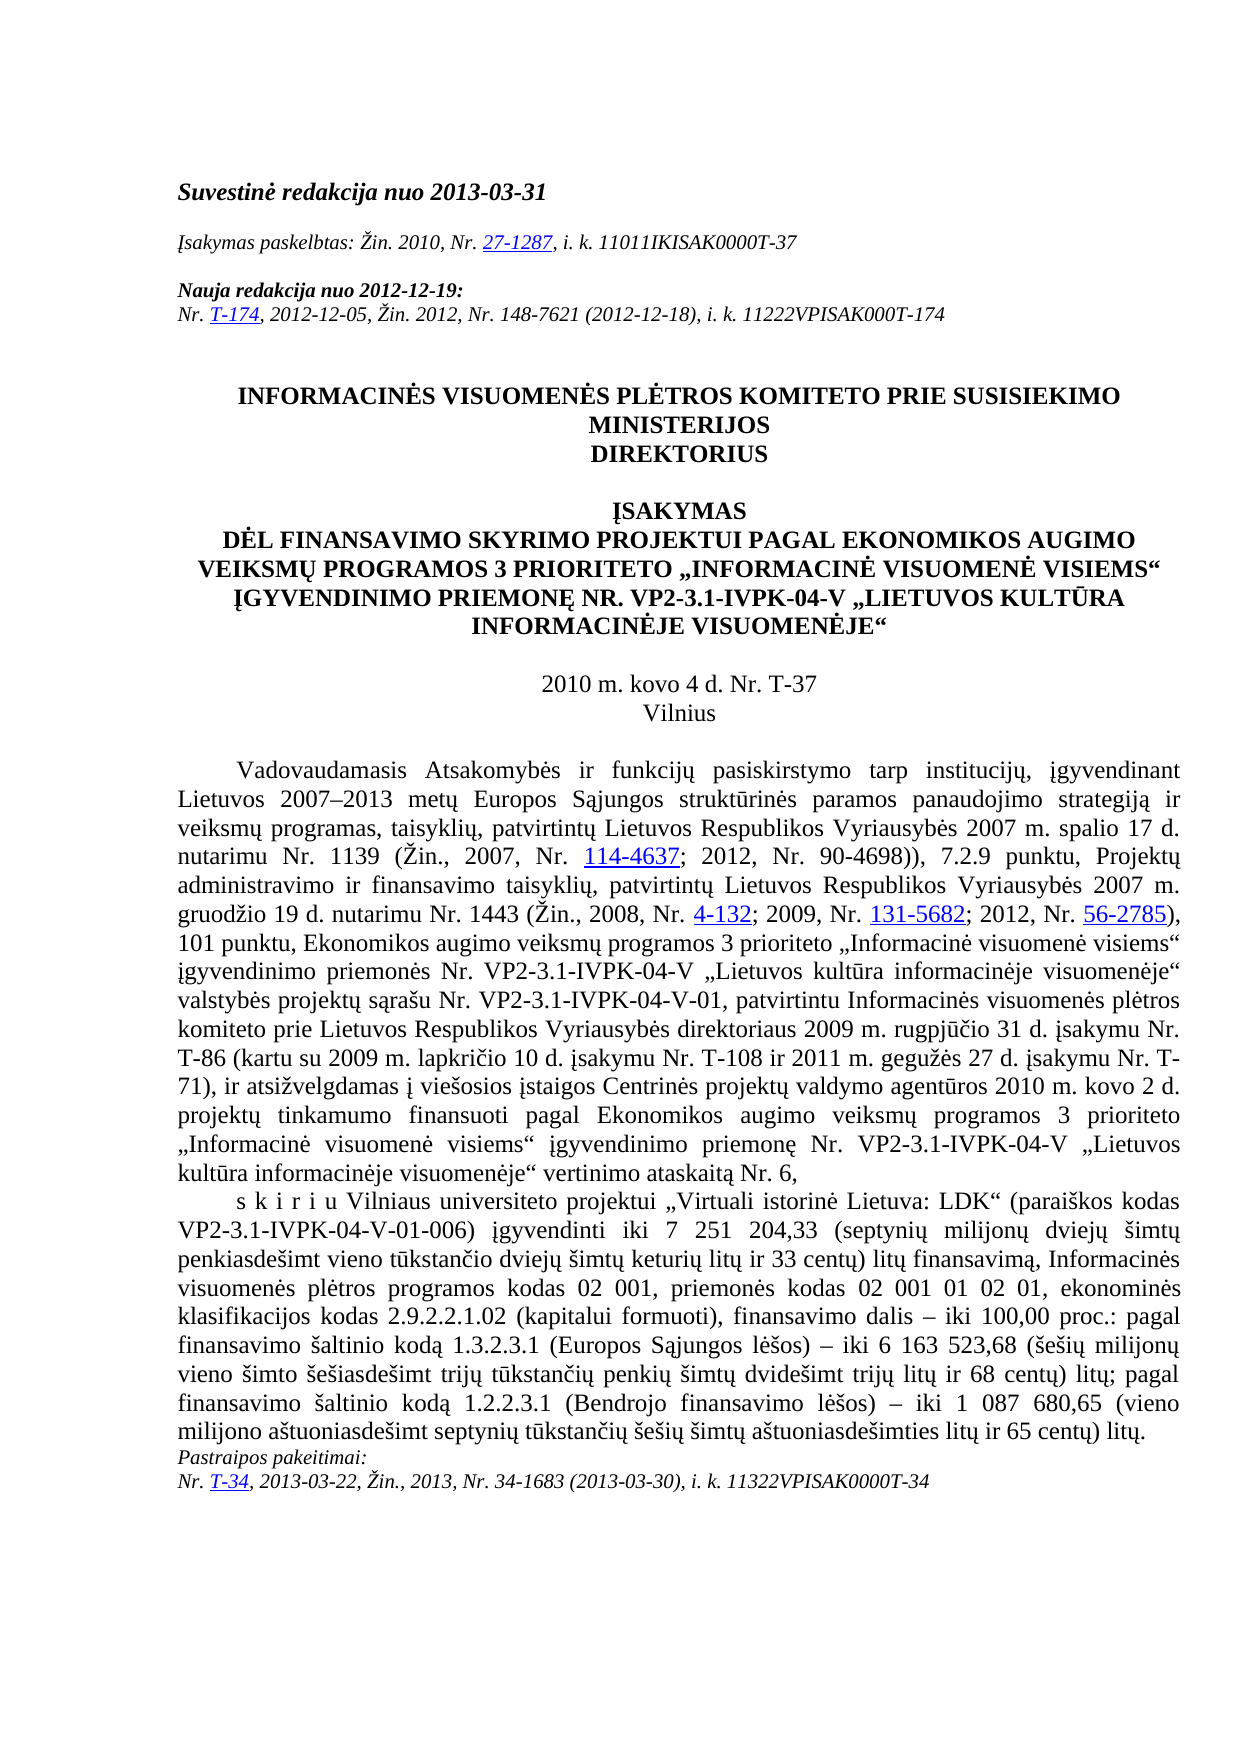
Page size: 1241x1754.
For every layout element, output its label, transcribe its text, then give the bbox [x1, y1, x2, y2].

text Nr. T-34, 2013-03-22, Žin., 2013, Nr. 34-1683 (2013-03-30), i. k. 11322VPISAK0000T-34 [177, 1469, 1181, 1493]
text Vadovaudamasis Atsakomybės ir funkcijų pasiskirstymo tarp institucijų, įgyvendinant Lietuvos 2007–2013 metų Europos Sąjungos struktūrinės paramos panaudojimo strategiją ir veiksmų programas, taisyklių, patvirtintų Lietuvos Respublikos Vyriausybės 2007 m. spalio 17 d. nutarimu Nr. 1139 (Žin., 2007, Nr. 114-4637; 2012, Nr. 90-4698)), 7.2.9 punktu, Projektų administravimo ir finansavimo taisyklių, patvirtintų Lietuvos Respublikos Vyriausybės 2007 m. gruodžio 19 d. nutarimu Nr. 1443 (Žin., 2008, Nr. 4-132; 2009, Nr. 131-5682; 2012, Nr. 56-2785), 101 punktu, Ekonomikos augimo veiksmų programos 3 prioriteto „Informacinė visuomenė visiems“ įgyvendinimo priemonės Nr. VP2-3.1-IVPK-04-V „Lietuvos kultūra informacinėje visuomenėje“ valstybės projektų sąrašu Nr. VP2-3.1-IVPK-04-V-01, patvirtintu Informacinės visuomenės plėtros komiteto prie Lietuvos Respublikos Vyriausybės direktoriaus 2009 m. rugpjūčio 31 d. įsakymu Nr. T-86 (kartu su 2009 m. lapkričio 10 d. įsakymu Nr. T-108 ir 2011 m. gegužės 27 d. įsakymu Nr. T-71), ir atsižvelgdamas į viešosios įstaigos Centrinės projektų valdymo agentūros 2010 m. kovo 2 d. projektų tinkamumo finansuoti pagal Ekonomikos augimo veiksmų programos 3 prioriteto „Informacinė visuomenė visiems“ įgyvendinimo priemonę Nr. VP2-3.1-IVPK-04-V „Lietuvos kultūra informacinėje visuomenėje“ vertinimo ataskaitą Nr. 6, [177, 755, 1181, 1186]
text DIREKTORIUS [177, 439, 1181, 468]
text Nr. T-174, 2012-12-05, Žin. 2012, Nr. 148-7621 (2012-12-18), i. k. 11222VPISAK000T-174 [177, 302, 1181, 326]
text Suvestinė redakcija nuo 2013-03-31 [177, 177, 1181, 206]
text Įsakymas paskelbtas: Žin. 2010, Nr. 27-1287, i. k. 11011IKISAK0000T-37 [177, 230, 1181, 254]
text ĮSAKYMAS [177, 496, 1181, 525]
text Nauja redakcija nuo 2012-12-19: [177, 278, 1181, 302]
text Pastraipos pakeitimai: [177, 1445, 1181, 1469]
text 2010 m. kovo 4 d. Nr. T-37 [177, 669, 1181, 698]
text s k i r i u Vilniaus universiteto projektui „Virtuali istorinė Lietuva: LDK“ (paraiškos kodas VP2-3.1-IVPK-04-V-01-006) įgyvendinti iki 7 251 204,33 (septynių milijonų dviejų šimtų penkiasdešimt vieno tūkstančio dviejų šimtų keturių litų ir 33 centų) litų finansavimą, Informacinės visuomenės plėtros programos kodas 02 001, priemonės kodas 02 001 01 02 01, ekonominės klasifikacijos kodas 2.9.2.2.1.02 (kapitalui formuoti), finansavimo dalis – iki 100,00 proc.: pagal finansavimo šaltinio kodą 1.3.2.3.1 (Europos Sąjungos lėšos) – iki 6 163 523,68 (šešių milijonų vieno šimto šešiasdešimt trijų tūkstančių penkių šimtų dvidešimt trijų litų ir 68 centų) litų; pagal finansavimo šaltinio kodą 1.2.2.3.1 (Bendrojo finansavimo lėšos) – iki 1 087 680,65 (vieno milijono aštuoniasdešimt septynių tūkstančių šešių šimtų aštuoniasdešimties litų ir 65 centų) litų. [177, 1186, 1181, 1445]
text Vilnius [177, 698, 1181, 726]
text INFORMACINĖS VISUOMENĖS PLĖTROS KOMITETO PRIE SUSISIEKIMO MINISTERIJOS [177, 381, 1181, 439]
text DĖL FINANSAVIMO SKYRIMO PROJEKTUI PAGAL EKONOMIKOS AUGIMO VEIKSMŲ PROGRAMOS 3 PRIORITETO „INFORMACINĖ VISUOMENĖ VISIEMS“ ĮGYVENDINIMO PRIEMONĘ Nr. VP2-3.1-IVPK-04-V „LIETUVOS KULTŪRA INFORMACINĖJE VISUOMENĖJE“ [177, 525, 1181, 640]
